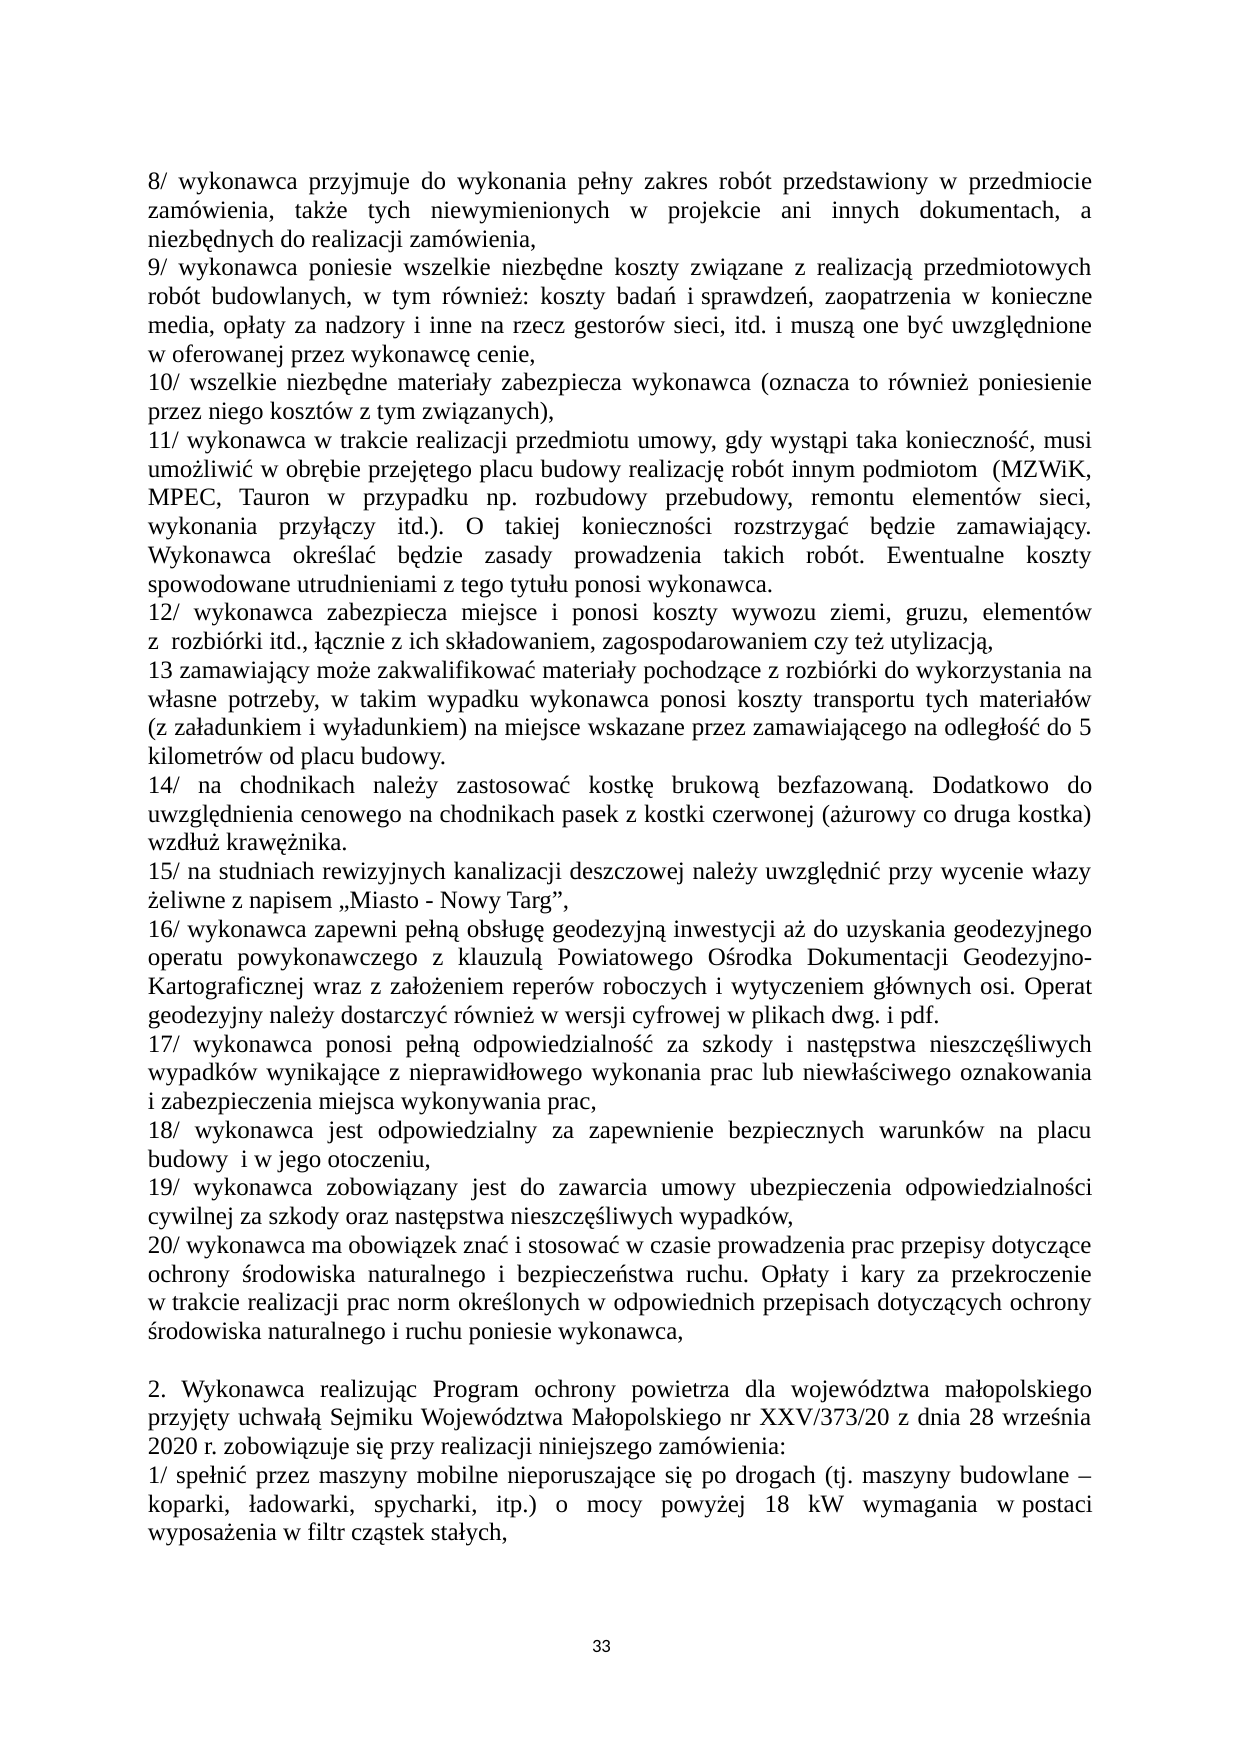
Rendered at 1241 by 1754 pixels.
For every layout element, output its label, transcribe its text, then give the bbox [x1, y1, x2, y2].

text 2. Wykonawca realizując Program ochrony powietrza dla województwa małopolskiego przyjęty uchwałą Sejmiku Województwa Małopolskiego nr XXV/373/20 z dnia 28 września 2020 r. zobowiązuje się przy realizacji niniejszego zamówienia: [148, 1374, 1093, 1460]
text 16/ wykonawca zapewni pełną obsługę geodezyjną inwestycji aż do uzyskania geodezyjnego operatu powykonawczego z klauzulą Powiatowego Ośrodka Dokumentacji Geodezyjno-Kartograficznej wraz z założeniem reperów roboczych i wytyczeniem głównych osi. Operat geodezyjny należy dostarczyć również w wersji cyfrowej w plikach dwg. i pdf. [148, 914, 1093, 1029]
text 10/ wszelkie niezbędne materiały zabezpiecza wykonawca (oznacza to również poniesienie przez niego kosztów z tym związanych), [148, 367, 1093, 425]
text 15/ na studniach rewizyjnych kanalizacji deszczowej należy uwzględnić przy wycenie włazy żeliwne z napisem „Miasto - Nowy Targ”, [148, 856, 1093, 914]
text 20/ wykonawca ma obowiązek znać i stosować w czasie prowadzenia prac przepisy dotyczące ochrony środowiska naturalnego i bezpieczeństwa ruchu. Opłaty i kary za przekroczenie w trakcie realizacji prac norm określonych w odpowiednich przepisach dotyczących ochrony środowiska naturalnego i ruchu poniesie wykonawca, [148, 1230, 1093, 1345]
text 17/ wykonawca ponosi pełną odpowiedzialność za szkody i następstwa nieszczęśliwych wypadków wynikające z nieprawidłowego wykonania prac lub niewłaściwego oznakowania i zabezpieczenia miejsca wykonywania prac, [148, 1029, 1093, 1115]
text 13 zamawiający może zakwalifikować materiały pochodzące z rozbiórki do wykorzystania na własne potrzeby, w takim wypadku wykonawca ponosi koszty transportu tych materiałów (z załadunkiem i wyładunkiem) na miejsce wskazane przez zamawiającego na odległość do 5 kilometrów od placu budowy. [148, 655, 1093, 770]
text 12/ wykonawca zabezpiecza miejsce i ponosi koszty wywozu ziemi, gruzu, elementów z rozbiórki itd., łącznie z ich składowaniem, zagospodarowaniem czy też utylizacją, [148, 597, 1093, 655]
text 1/ spełnić przez maszyny mobilne nieporuszające się po drogach (tj. maszyny budowlane – koparki, ładowarki, spycharki, itp.) o mocy powyżej 18 kW wymagania w postaci wyposażenia w filtr cząstek stałych, [148, 1460, 1093, 1546]
text 9/ wykonawca poniesie wszelkie niezbędne koszty związane z realizacją przedmiotowych robót budowlanych, w tym również: koszty badań i sprawdzeń, zaopatrzenia w konieczne media, opłaty za nadzory i inne na rzecz gestorów sieci, itd. i muszą one być uwzględnione w oferowanej przez wykonawcę cenie, [148, 252, 1093, 367]
text 11/ wykonawca w trakcie realizacji przedmiotu umowy, gdy wystąpi taka konieczność, musi umożliwić w obrębie przejętego placu budowy realizację robót innym podmiotom (MZWiK, MPEC, Tauron w przypadku np. rozbudowy przebudowy, remontu elementów sieci, wykonania przyłączy itd.). O takiej konieczności rozstrzygać będzie zamawiający. Wykonawca określać będzie zasady prowadzenia takich robót. Ewentualne koszty spowodowane utrudnieniami z tego tytułu ponosi wykonawca. [148, 425, 1093, 597]
text 14/ na chodnikach należy zastosować kostkę brukową bezfazowaną. Dodatkowo do uwzględnienia cenowego na chodnikach pasek z kostki czerwonej (ażurowy co druga kostka) wzdłuż krawężnika. [148, 770, 1093, 856]
text 8/ wykonawca przyjmuje do wykonania pełny zakres robót przedstawiony w przedmiocie zamówienia, także tych niewymienionych w projekcie ani innych dokumentach, a niezbędnych do realizacji zamówienia, [148, 166, 1093, 252]
text 18/ wykonawca jest odpowiedzialny za zapewnienie bezpiecznych warunków na placu budowy i w jego otoczeniu, [148, 1115, 1093, 1172]
text 19/ wykonawca zobowiązany jest do zawarcia umowy ubezpieczenia odpowiedzialności cywilnej za szkody oraz następstwa nieszczęśliwych wypadków, [148, 1172, 1093, 1230]
